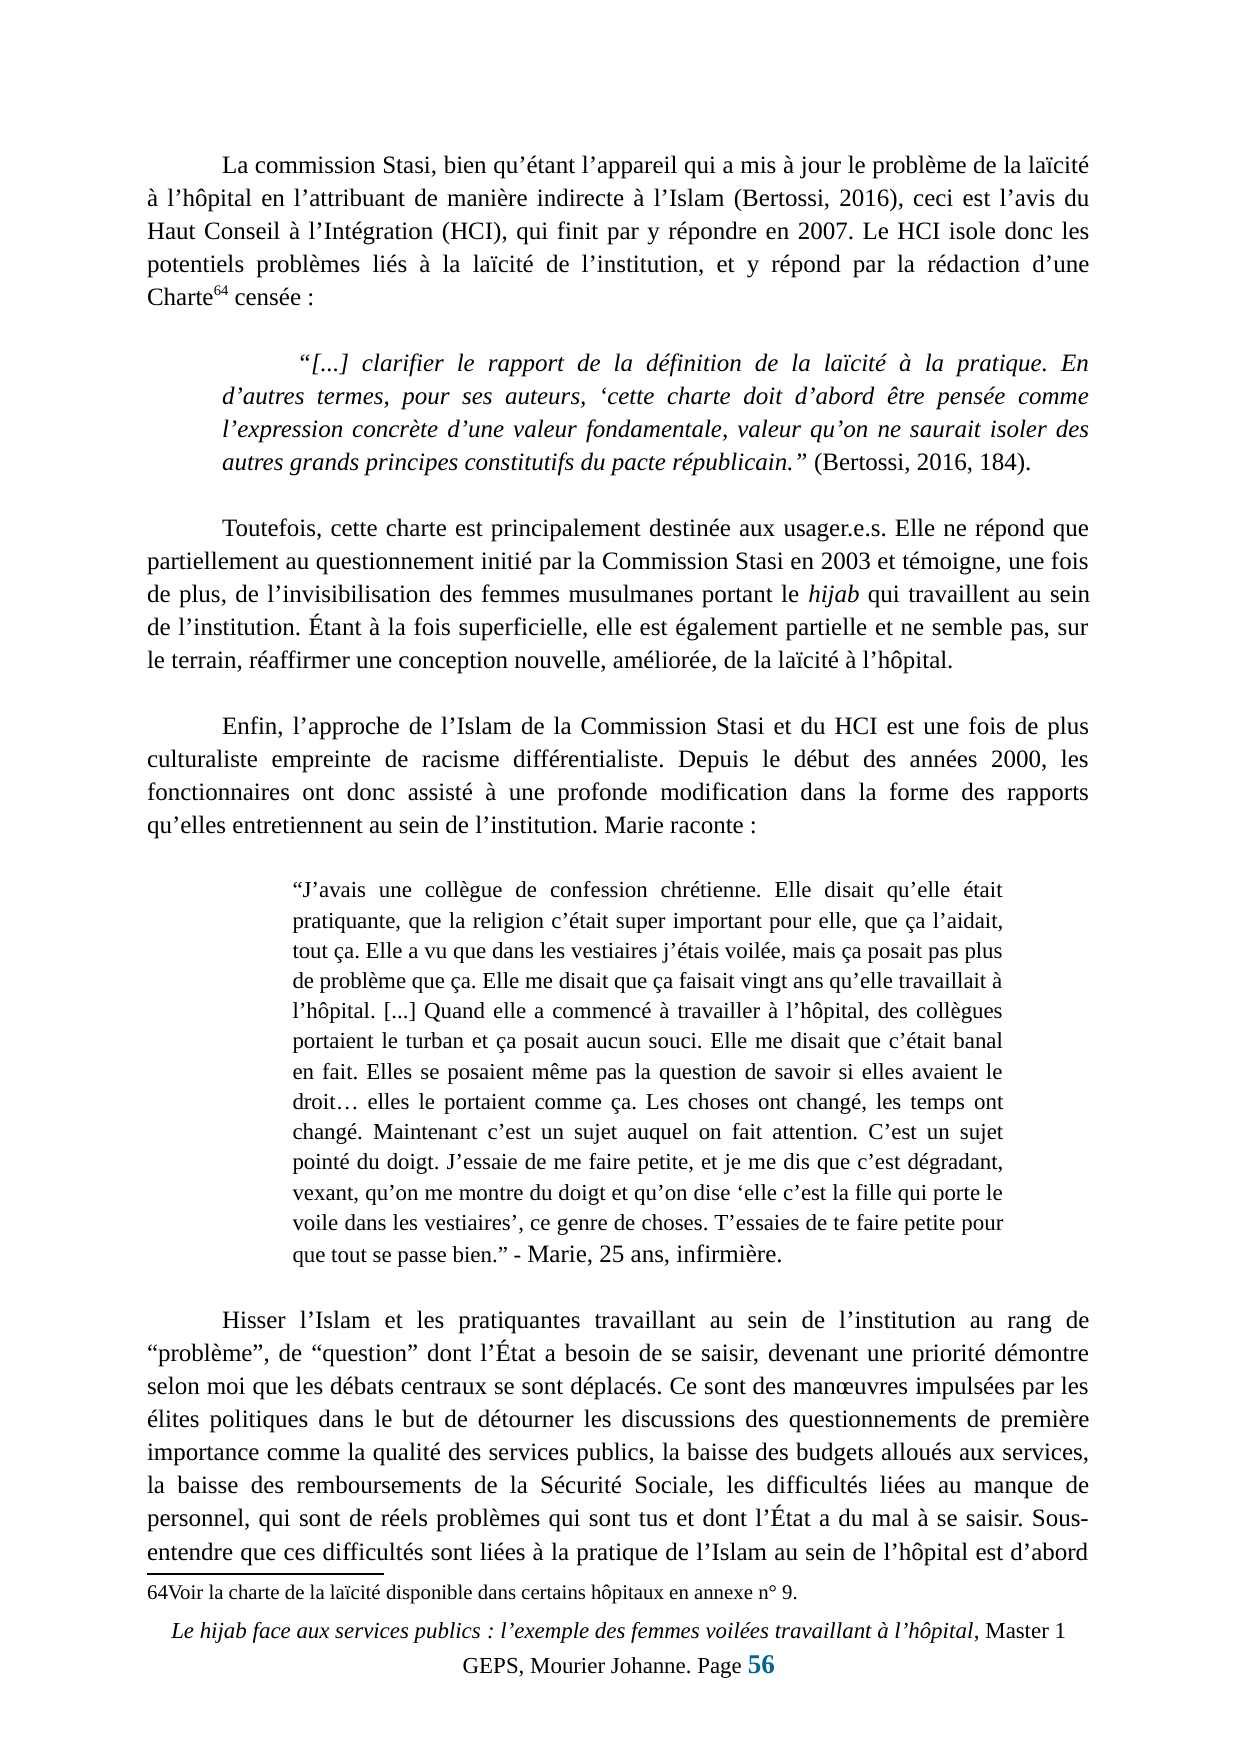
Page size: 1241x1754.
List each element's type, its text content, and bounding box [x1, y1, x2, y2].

text Enfin, l’approche de l’Islam de la Commission Stasi et du HCI est une fois de plus culturaliste empreinte de racisme différentialiste. Depuis le début des années 2000, les fonctionnaires ont donc assisté à une profonde modification dans la forme des rapports qu’elles entretiennent au sein de l’institution. Marie raconte : [147, 711, 1090, 839]
text La commission Stasi, bien qu’étant l’appareil qui a mis à jour le problème de la laïcité à l’hôpital en l’attribuant de manière indirecte à l’Islam (Bertossi, 2016), ceci est l’avis du Haut Conseil à l’Intégration (HCI), qui finit par y répondre en 2007. Le HCI isole donc les potentiels problèmes liés à la laïcité de l’institution, et y répond par la rédaction d’une Charte censée : [147, 150, 1090, 311]
text Voir la charte de la laïcité disponible dans certains hôpitaux en annexe n° 9. [147, 1580, 1090, 1604]
text Toutefois, cette charte est principalement destinée aux usager.e.s. Elle ne répond que partiellement au questionnement initié par la Commission Stasi en 2003 et témoigne, une fois de plus, de l’invisibilisation des femmes musulmanes portant le hijab qui travaillent au sein de l’institution. Étant à la fois superficielle, elle est également partielle et ne semble pas, sur le terrain, réaffirmer une conception nouvelle, améliorée, de la laïcité à l’hôpital. [147, 513, 1090, 674]
text “J’avais une collègue de confession chrétienne. Elle disait qu’elle était pratiquante, que la religion c’était super important pour elle, que ça l’aidait, tout ça. Elle a vu que dans les vestiaires j’étais voilée, mais ça posait pas plus de problème que ça. Elle me disait que ça faisait vingt ans qu’elle travaillait à l’hôpital. [...] Quand elle a commencé à travailler à l’hôpital, des collègues portaient le turban et ça posait aucun souci. Elle me disait que c’était banal en fait. Elles se posaient même pas la question de savoir si elles avaient le droit… elles le portaient comme ça. Les choses ont changé, les temps ont changé. Maintenant c’est un sujet auquel on fait attention. C’est un sujet pointé du doigt. J’essaie de me faire petite, et je me dis que c’est dégradant, vexant, qu’on me montre du doigt et qu’on dise ‘elle c’est la fille qui porte le voile dans les vestiaires’, ce genre de choses. T’essaies de te faire petite pour que tout se passe bien.” - Marie, 25 ans, infirmière. [292, 876, 1004, 1268]
text “[...] clarifier le rapport de la définition de la laïcité à la pratique. En d’autres termes, pour ses auteurs, ‘cette charte doit d’abord être pensée comme l’expression concrète d’une valeur fondamentale, valeur qu’on ne saurait isoler des autres grands principes constitutifs du pacte républicain.” (Bertossi, 2016, 184). [222, 348, 1090, 476]
text Hisser l’Islam et les pratiquantes travaillant au sein de l’institution au rang de “problème”, de “question” dont l’État a besoin de se saisir, devenant une priorité démontre selon moi que les débats centraux se sont déplacés. Ce sont des manœuvres impulsées par les élites politiques dans le but de détourner les discussions des questionnements de première importance comme la qualité des services publics, la baisse des budgets alloués aux services, la baisse des remboursements de la Sécurité Sociale, les difficultés liées au manque de personnel, qui sont de réels problèmes qui sont tus et dont l’État a du mal à se saisir. Sous-entendre que ces difficultés sont liées à la pratique de l’Islam au sein de l’hôpital est d’abord [147, 1305, 1090, 1565]
